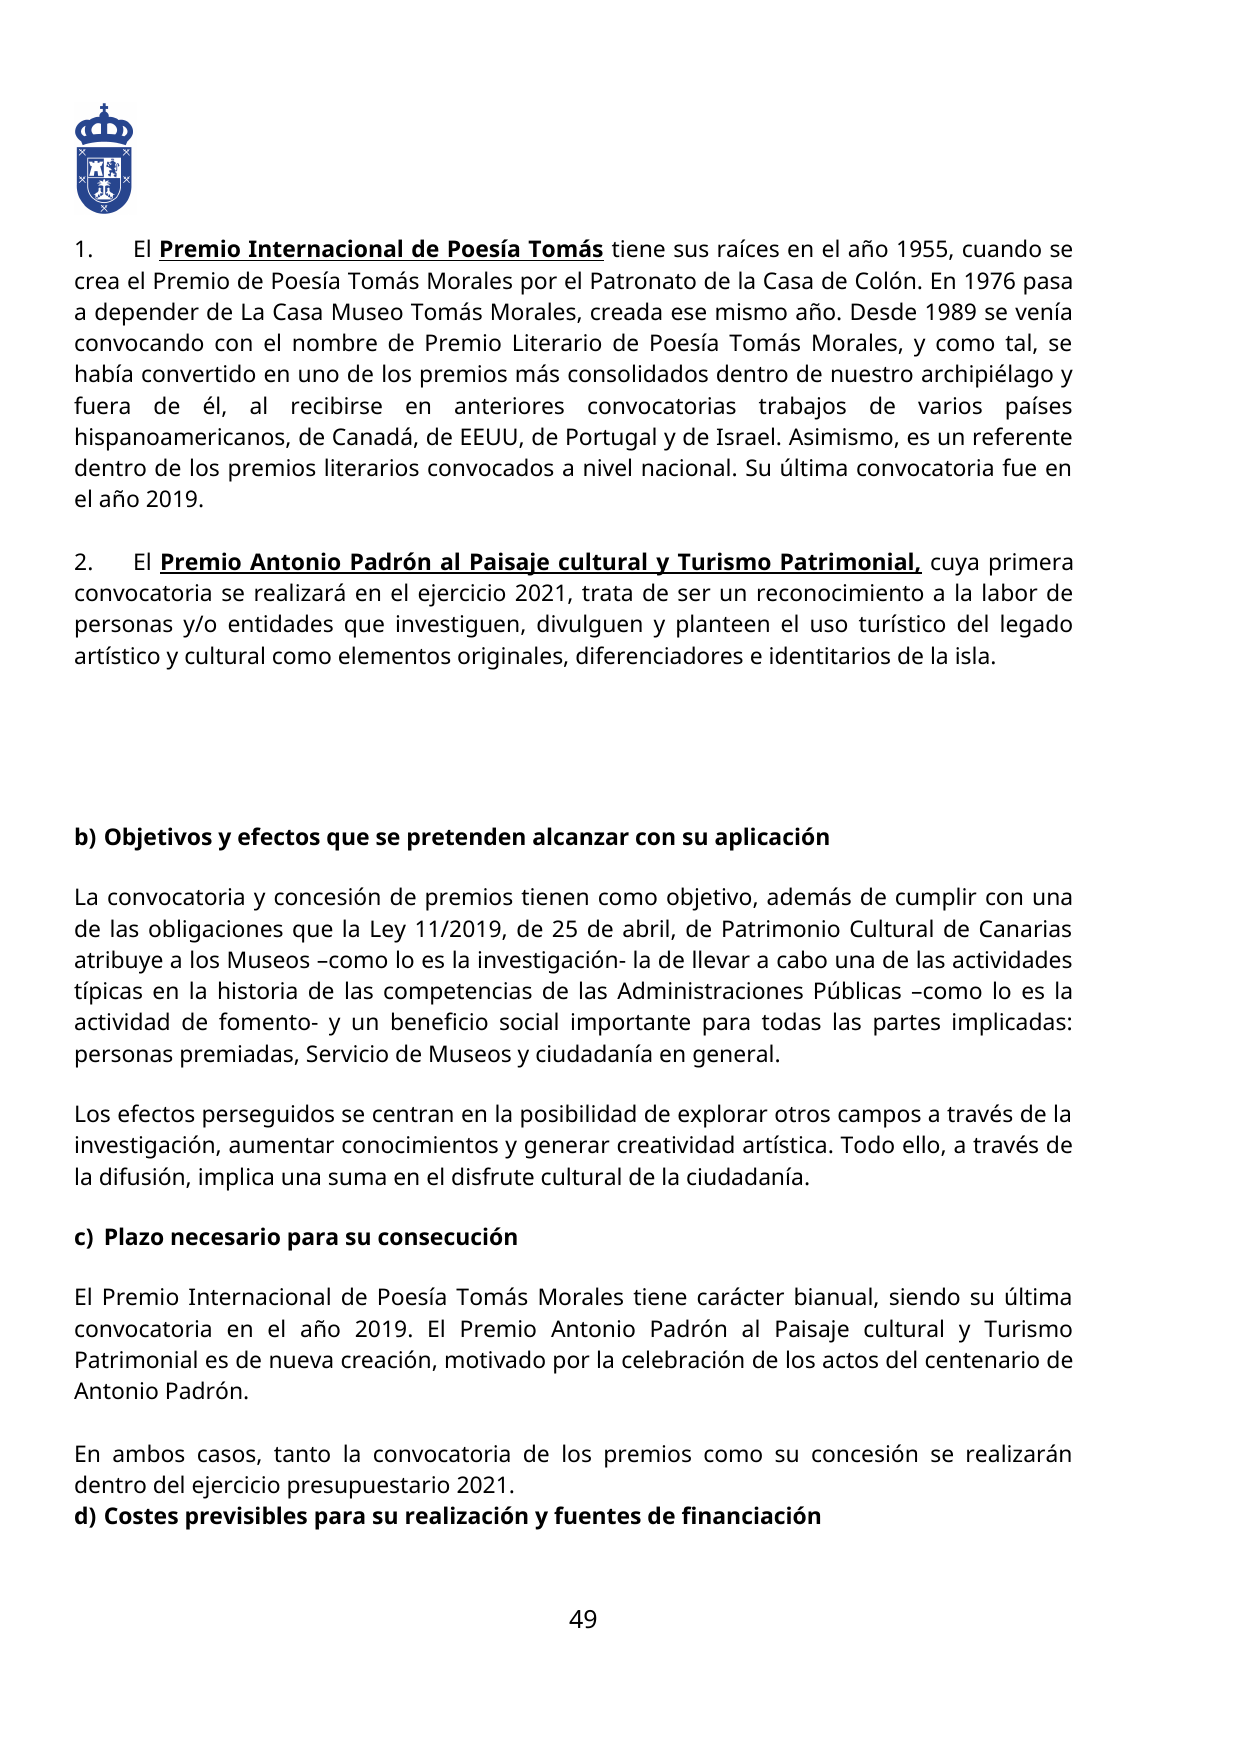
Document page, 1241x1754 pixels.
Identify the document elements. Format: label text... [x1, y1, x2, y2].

list El Premio Antonio Padrón al Paisaje cultural y Turismo Patrimonial, cuya primera convocatoria se realizará en el ejercicio 2021, trata de ser un reconocimiento a la labor de personas y/o entidades que investiguen, divulguen y planteen el uso turístico del legado artístico y cultural como elementos originales, diferenciadores e identitarios de la isla. [74, 546, 1074, 671]
list Costes previsibles para su realización y fuentes de financiación [74, 1500, 1092, 1531]
text La convocatoria y concesión de premios tienen como objetivo, además de cumplir con una de las obligaciones que la Ley 11/2019, de 25 de abril, de Patrimonio Cultural de Canarias atribuye a los Museos –como lo es la investigación- la de llevar a cabo una de las actividades típicas en la historia de las competencias de las Administraciones Públicas –como lo es la actividad de fomento- y un beneficio social importante para todas las partes implicadas: personas premiadas, Servicio de Museos y ciudadanía en general. [74, 881, 1074, 1069]
text En ambos casos, tanto la convocatoria de los premios como su concesión se realizarán dentro del ejercicio presupuestario 2021. [74, 1437, 1074, 1500]
list Objetivos y efectos que se pretenden alcanzar con su aplicación [74, 821, 1092, 852]
text Los efectos perseguidos se centran en la posibilidad de explorar otros campos a través de la investigación, aumentar conocimientos y generar creatividad artística. Todo ello, a través de la difusión, implica una suma en el disfrute cultural de la ciudadanía. [74, 1098, 1074, 1192]
picture [73, 102, 137, 215]
list Plazo necesario para su consecución [74, 1221, 1092, 1252]
text El Premio Internacional de Poesía Tomás Morales tiene carácter bianual, siendo su última convocatoria en el año 2019. El Premio Antonio Padrón al Paisaje cultural y Turismo Patrimonial es de nueva creación, motivado por la celebración de los actos del centenario de Antonio Padrón. [74, 1281, 1074, 1406]
list El Premio Internacional de Poesía Tomás tiene sus raíces en el año 1955, cuando se crea el Premio de Poesía Tomás Morales por el Patronato de la Casa de Colón. En 1976 pasa a depender de La Casa Museo Tomás Morales, creada ese mismo año. Desde 1989 se venía convocando con el nombre de Premio Literario de Poesía Tomás Morales, y como tal, se había convertido en uno de los premios más consolidados dentro de nuestro archipiélago y fuera de él, al recibirse en anteriores convocatorias trabajos de varios países hispanoamericanos, de Canadá, de EEUU, de Portugal y de Israel. Asimismo, es un referente dentro de los premios literarios convocados a nivel nacional. Su última convocatoria fue en el año 2019. [74, 233, 1074, 514]
